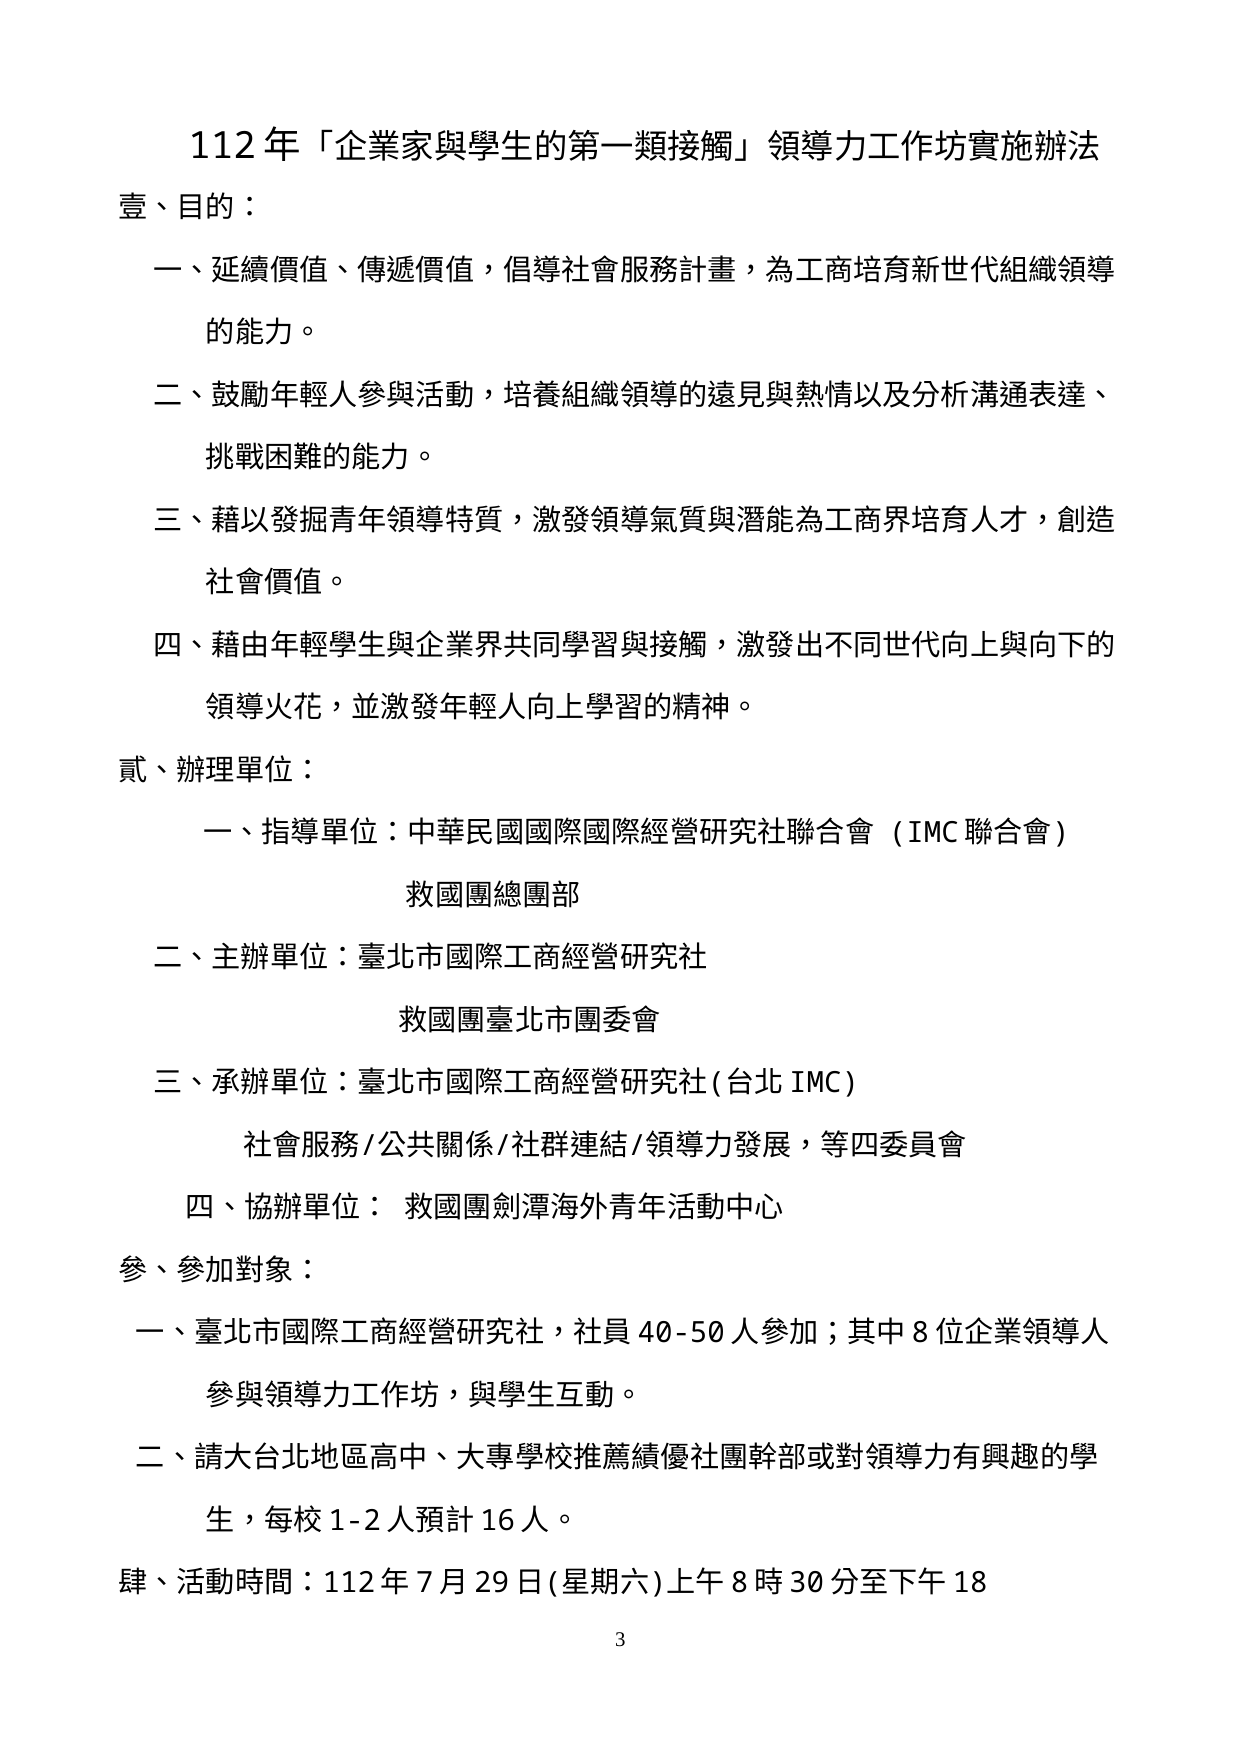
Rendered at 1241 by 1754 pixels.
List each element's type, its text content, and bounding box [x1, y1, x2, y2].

text 參、參加對象： [118, 1226, 1122, 1288]
text 貳、辦理單位： [118, 726, 1122, 788]
text 壹、目的： [118, 163, 1122, 226]
text 一、延續價值、傳遞價值，倡導社會服務計畫，為工商培育新世代組織領導的能力。 [118, 226, 1122, 351]
text 一、指導單位：中華民國國際國際經營研究社聯合會 (IMC聯合會) [168, 788, 1122, 851]
text 社會服務/公共關係/社群連結/領導力發展，等四委員會 [243, 1101, 1122, 1163]
text 四、藉由年輕學生與企業界共同學習與接觸，激發出不同世代向上與向下的領導火花，並激發年輕人向上學習的精神。 [118, 601, 1122, 726]
text 救國團臺北市團委會 [118, 976, 1122, 1038]
text 二、請大台北地區高中、大專學校推薦績優社團幹部或對領導力有興趣的學生，每校1-2人預計16人。 [118, 1413, 1122, 1538]
text 肆、活動時間：112年7月29日(星期六)上午8時30分至下午18 [118, 1538, 1122, 1601]
text 三、藉以發掘青年領導特質，激發領導氣質與潛能為工商界培育人才，創造社會價值。 [118, 476, 1122, 601]
text 四、協辦單位： 救國團劍潭海外青年活動中心 [0, 1163, 1122, 1226]
text 112年「企業家與學生的第一類接觸」領導力工作坊實施辦法 [118, 101, 1122, 163]
text 三、承辦單位：臺北市國際工商經營研究社(台北IMC) [118, 1038, 1122, 1101]
text 二、鼓勵年輕人參與活動，培養組織領導的遠見與熱情以及分析溝通表達、挑戰困難的能力。 [118, 351, 1122, 476]
text 二、主辦單位：臺北市國際工商經營研究社 [118, 913, 1122, 976]
text 救國團總團部 [406, 851, 1122, 913]
text 一、臺北市國際工商經營研究社，社員40-50人參加；其中8位企業領導人參與領導力工作坊，與學生互動。 [118, 1288, 1122, 1413]
